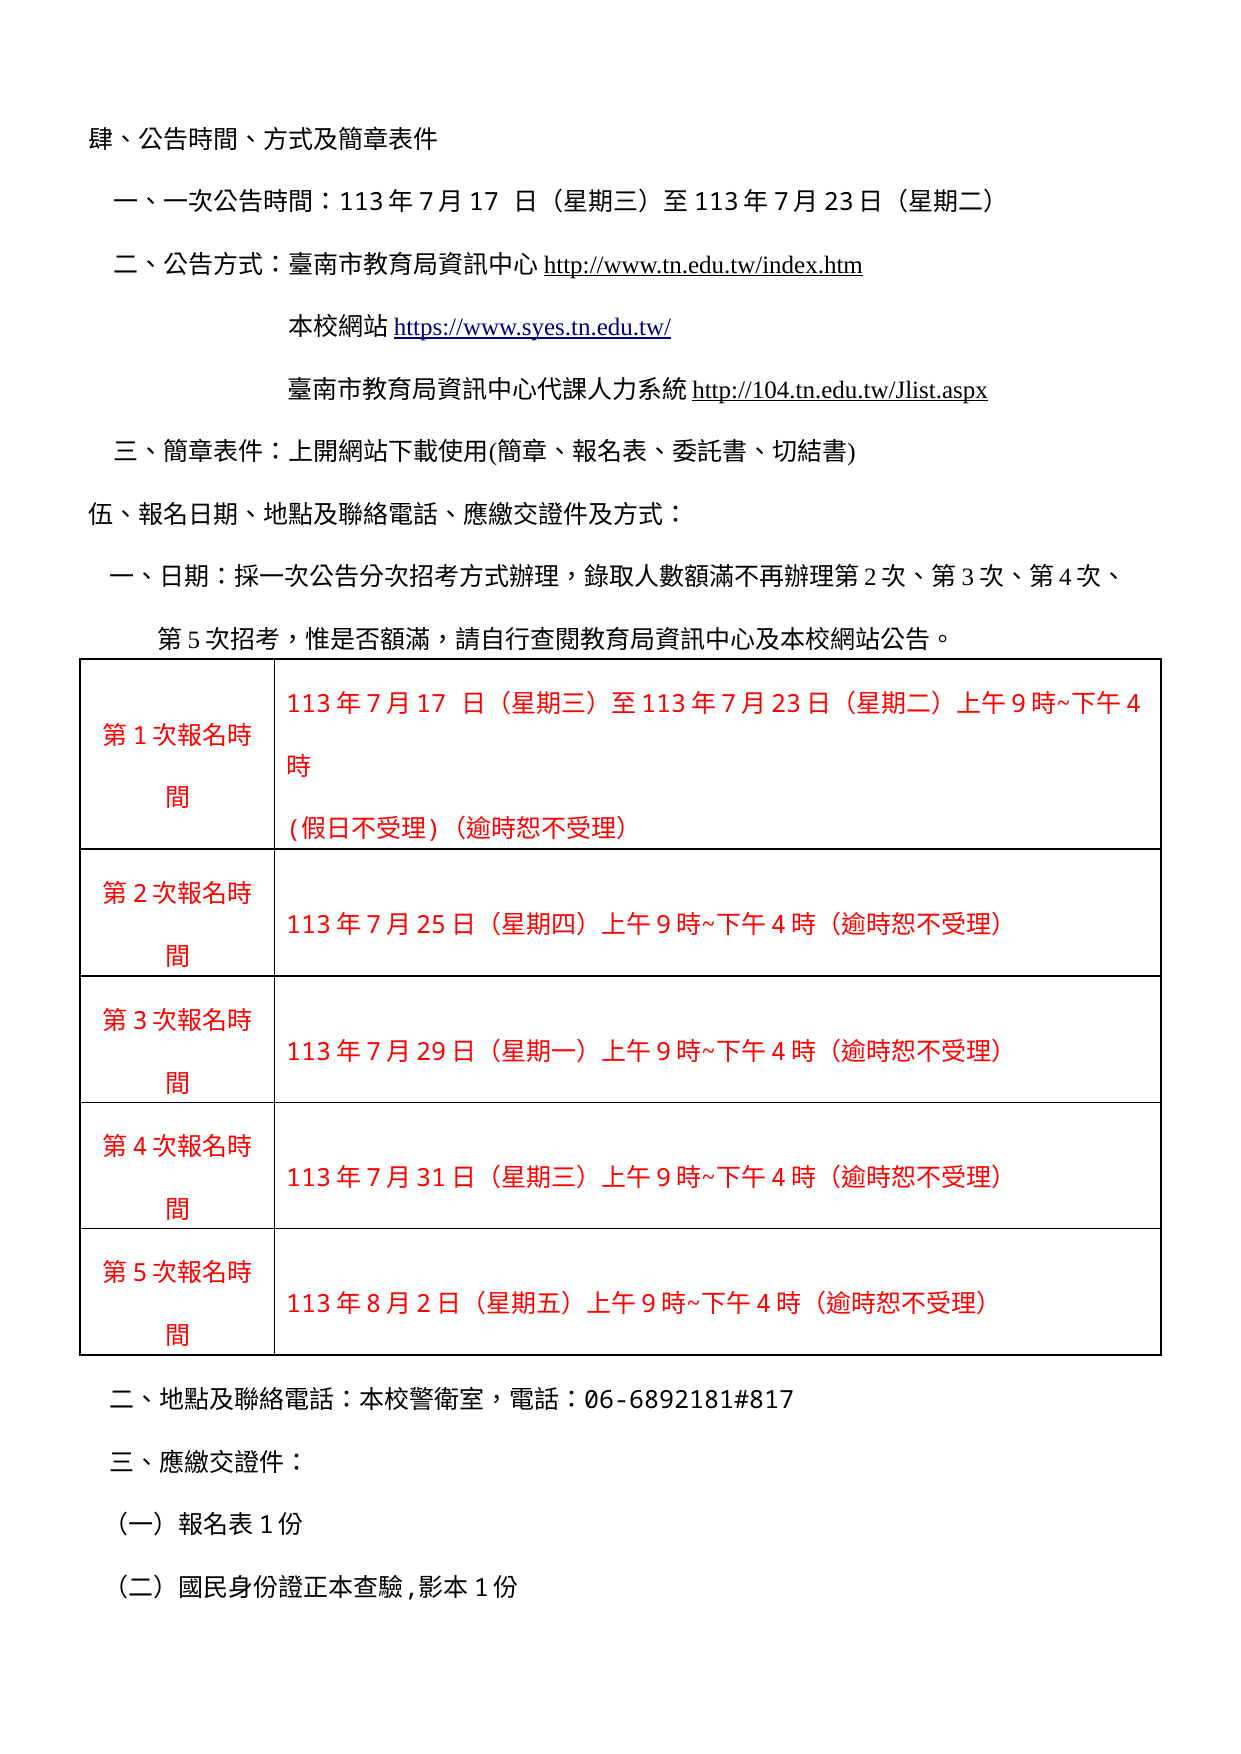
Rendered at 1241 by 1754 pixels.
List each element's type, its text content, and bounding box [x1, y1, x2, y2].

text 二、公告方式：臺南市教育局資訊中心http://www.tn.edu.tw/index.htm [89, 221, 1152, 283]
list 肆、公告時間、方式及簡章表件 [89, 96, 1152, 158]
table_cell 113年7月29日（星期一）上午9時~下午4時（逾時恕不受理） [275, 977, 1160, 1102]
text 第5次招考，惟是否額滿，請自行查閱教育局資訊中心及本校網站公告。 [89, 596, 1152, 658]
table_cell 第5次報名時間 [81, 1229, 274, 1354]
table_header 113年7月17 日（星期三）至113年7月23日（星期二）上午9時~下午4時 (假日不受理)（逾時恕不受理） [275, 660, 1160, 848]
table_cell 第4次報名時間 [81, 1103, 274, 1228]
text （一）報名表1份 [89, 1481, 1152, 1544]
table_cell 第3次報名時間 [81, 977, 274, 1102]
text 三、應繳交證件： [109, 1419, 1152, 1481]
text 一、日期：採一次公告分次招考方式辦理，錄取人數額滿不再辦理第2次、第3次、第4次、 [109, 533, 1152, 596]
table_cell 第2次報名時間 [81, 850, 274, 975]
text 一、一次公告時間：113年7月17 日（星期三）至113年7月23日（星期二） [89, 158, 1152, 221]
table_cell 113年7月31日（星期三）上午9時~下午4時（逾時恕不受理） [275, 1103, 1160, 1228]
table_cell 113年8月2日（星期五）上午9時~下午4時（逾時恕不受理） [275, 1229, 1160, 1354]
text 臺南市教育局資訊中心代課人力系統http://104.tn.edu.tw/Jlist.aspx [89, 346, 1152, 408]
text 伍、報名日期、地點及聯絡電話、應繳交證件及方式： [89, 471, 1152, 533]
text （二）國民身份證正本查驗,影本1份 [89, 1544, 1152, 1606]
table_header 第1次報名時間 [81, 660, 274, 848]
text 三、簡章表件：上開網站下載使用(簡章、報名表、委託書、切結書) [89, 408, 1152, 471]
table_cell 113年7月25日（星期四）上午9時~下午4時（逾時恕不受理） [275, 850, 1160, 975]
text 本校網站https://www.syes.tn.edu.tw/ [89, 283, 1152, 346]
text 二、地點及聯絡電話：本校警衛室，電話：06-6892181#817 [109, 1356, 1152, 1419]
